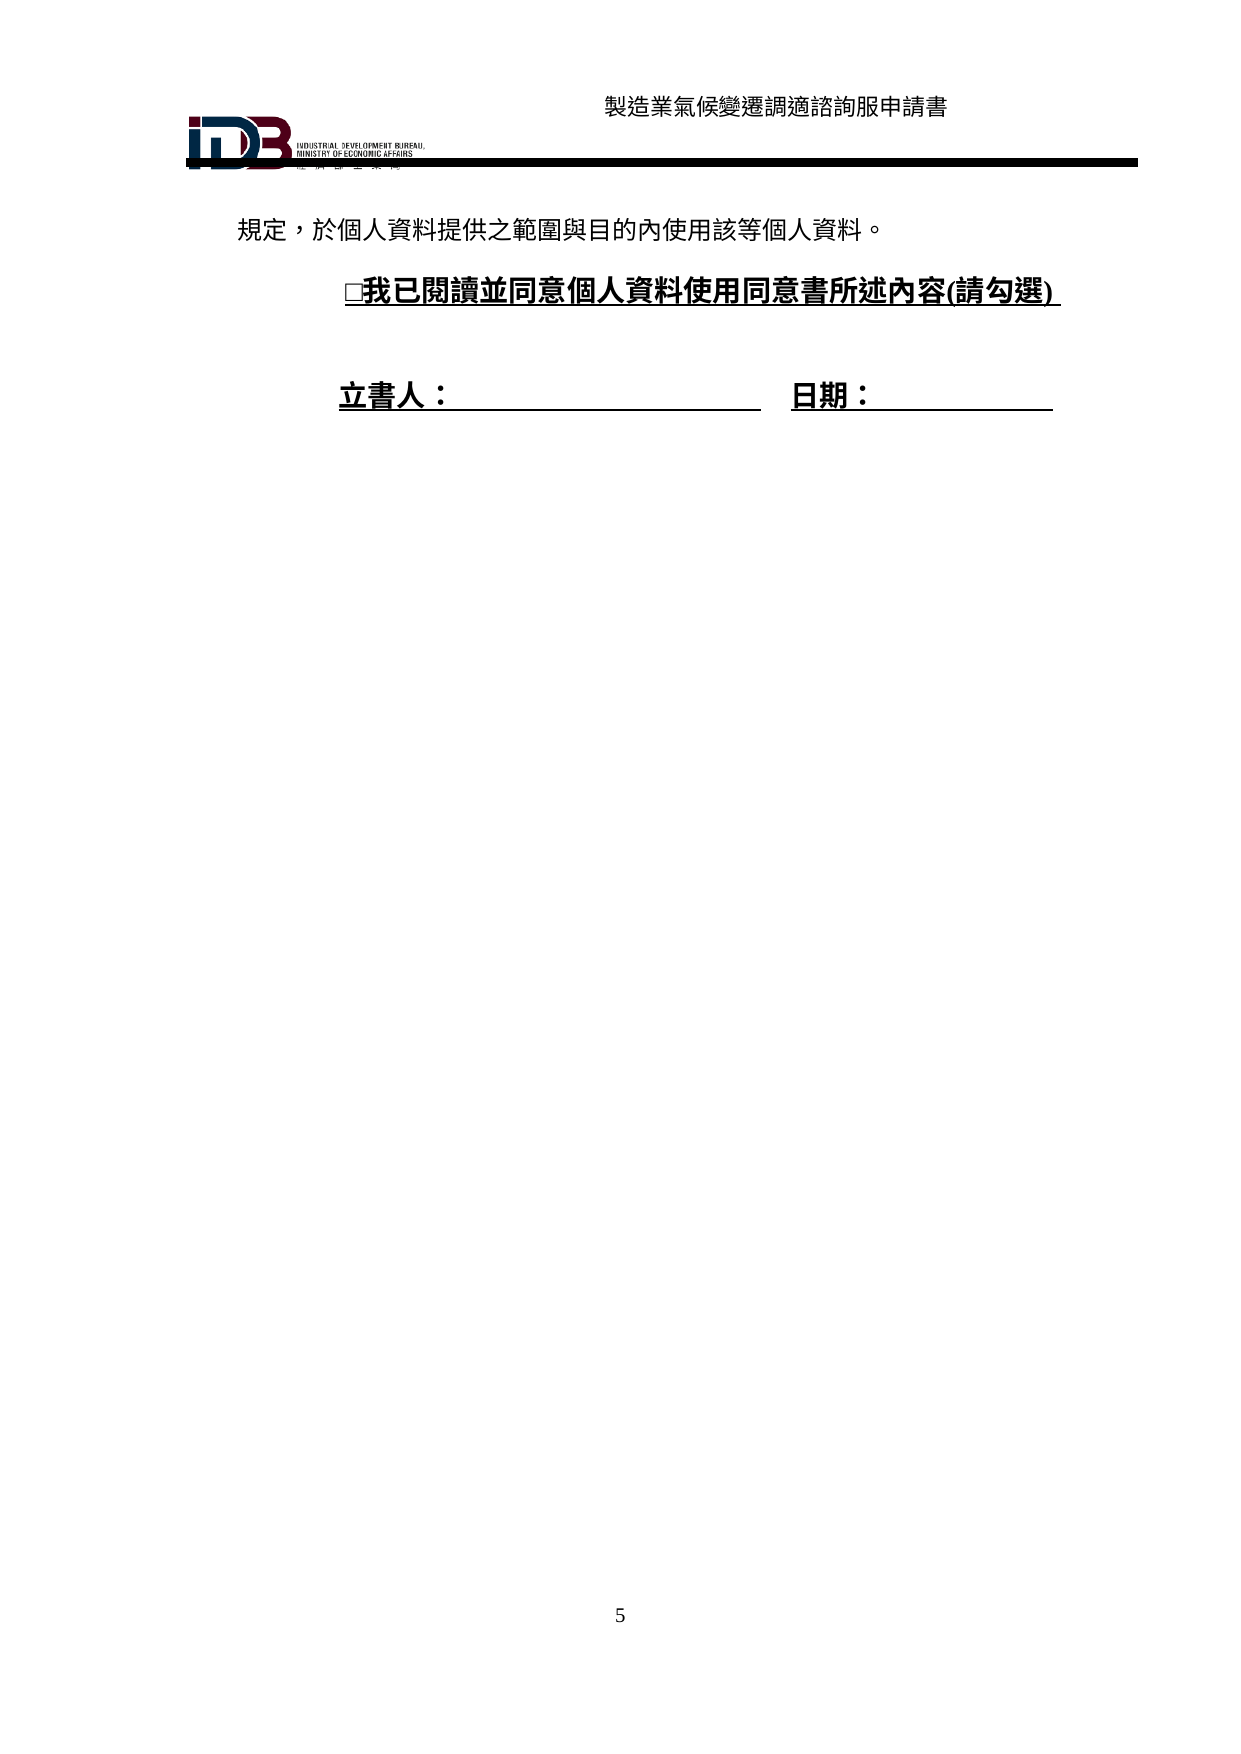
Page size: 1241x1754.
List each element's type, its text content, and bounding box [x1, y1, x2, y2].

text □我已閱讀並同意個人資料使用同意書所述內容(請勾選) [212, 247, 1053, 310]
text 立書人： 日期： [212, 352, 1053, 414]
list 規定，於個人資料提供之範圍與目的內使用該等個人資料。 [187, 210, 1053, 247]
